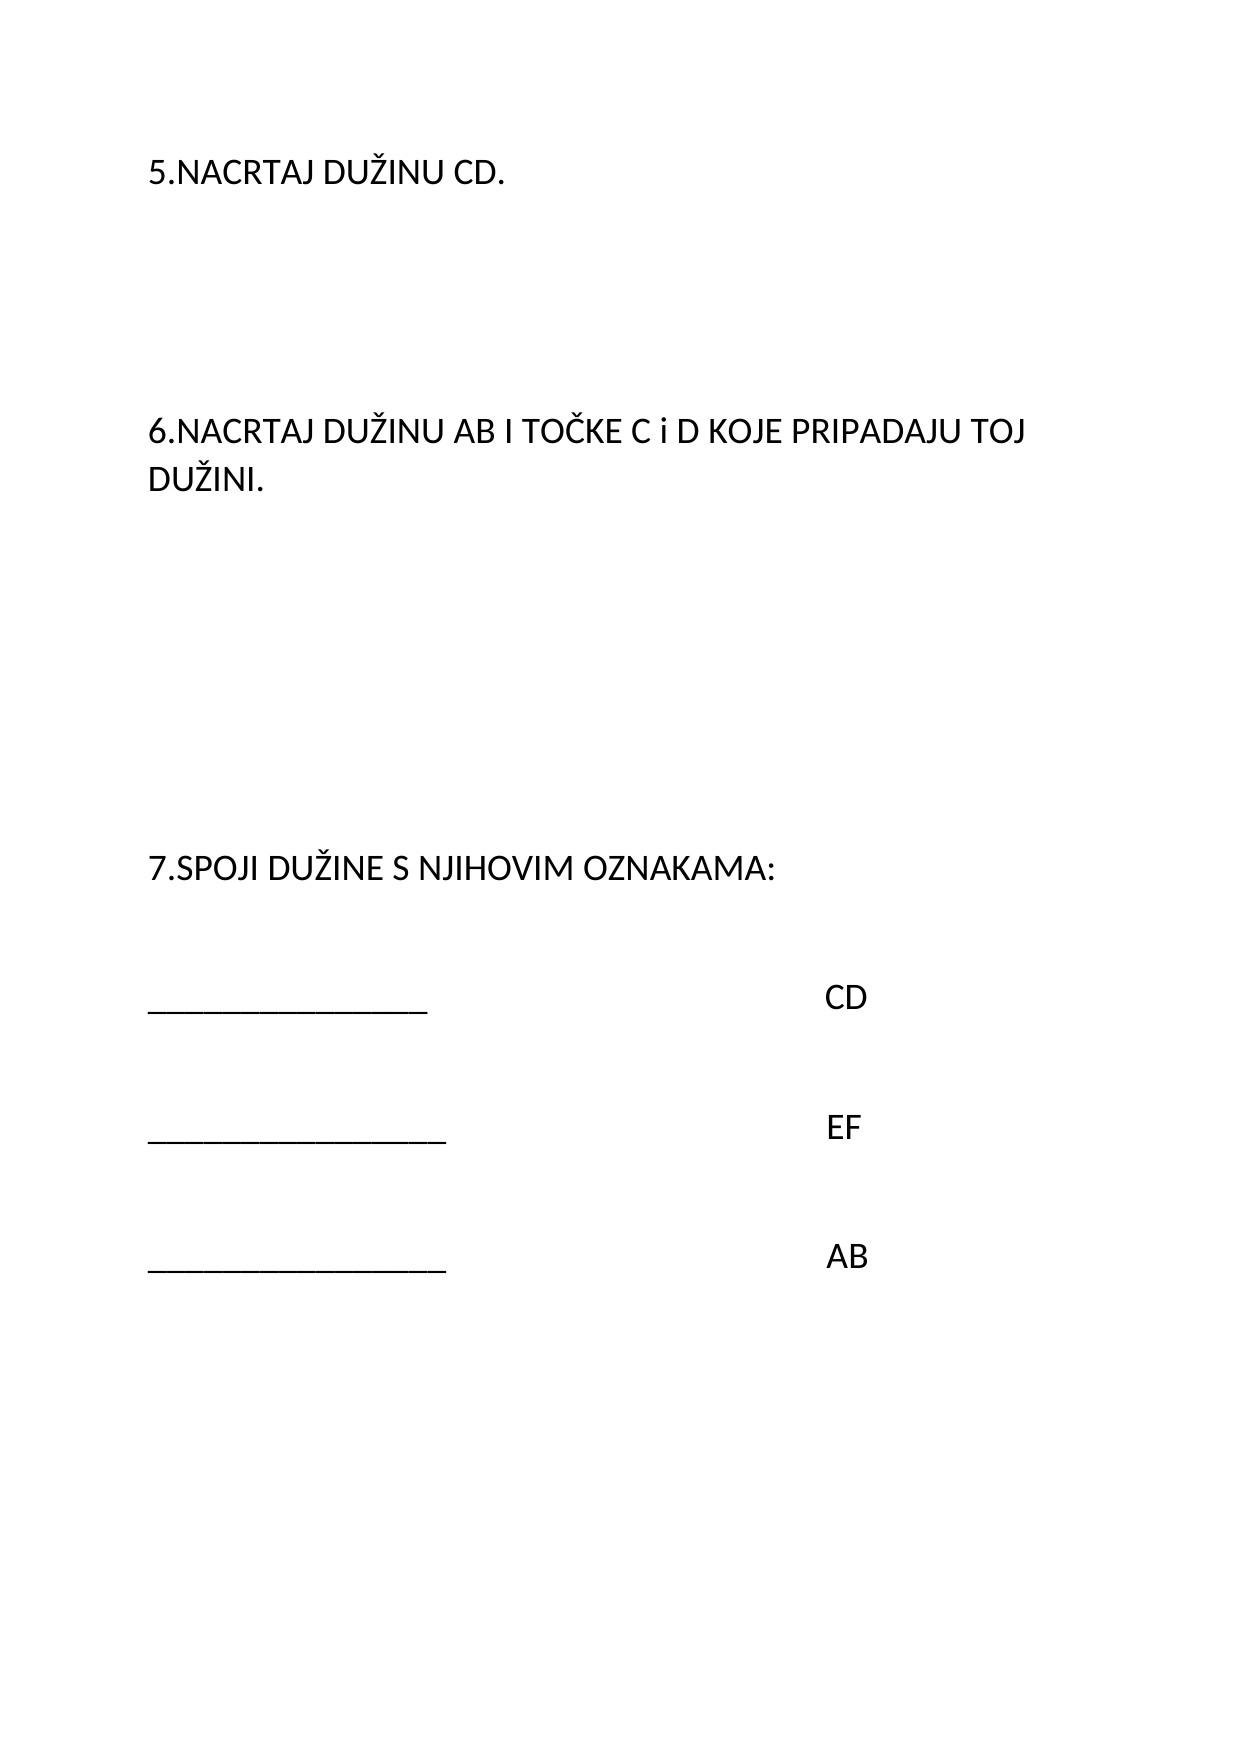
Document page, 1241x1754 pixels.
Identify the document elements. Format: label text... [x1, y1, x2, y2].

text ________________ AB [148, 1232, 1093, 1278]
text 6.NACRTAJ DUŽINU AB I TOČKE C i D KOJE PRIPADAJU TOJ DUŽINI. [148, 407, 1093, 501]
text _______________ CD [148, 973, 1093, 1019]
text 7.SPOJI DUŽINE S NJIHOVIM OZNAKAMA: [148, 844, 1093, 889]
text ________________ EF [148, 1103, 1093, 1149]
text 5.NACRTAJ DUŽINU CD. [148, 148, 1093, 193]
